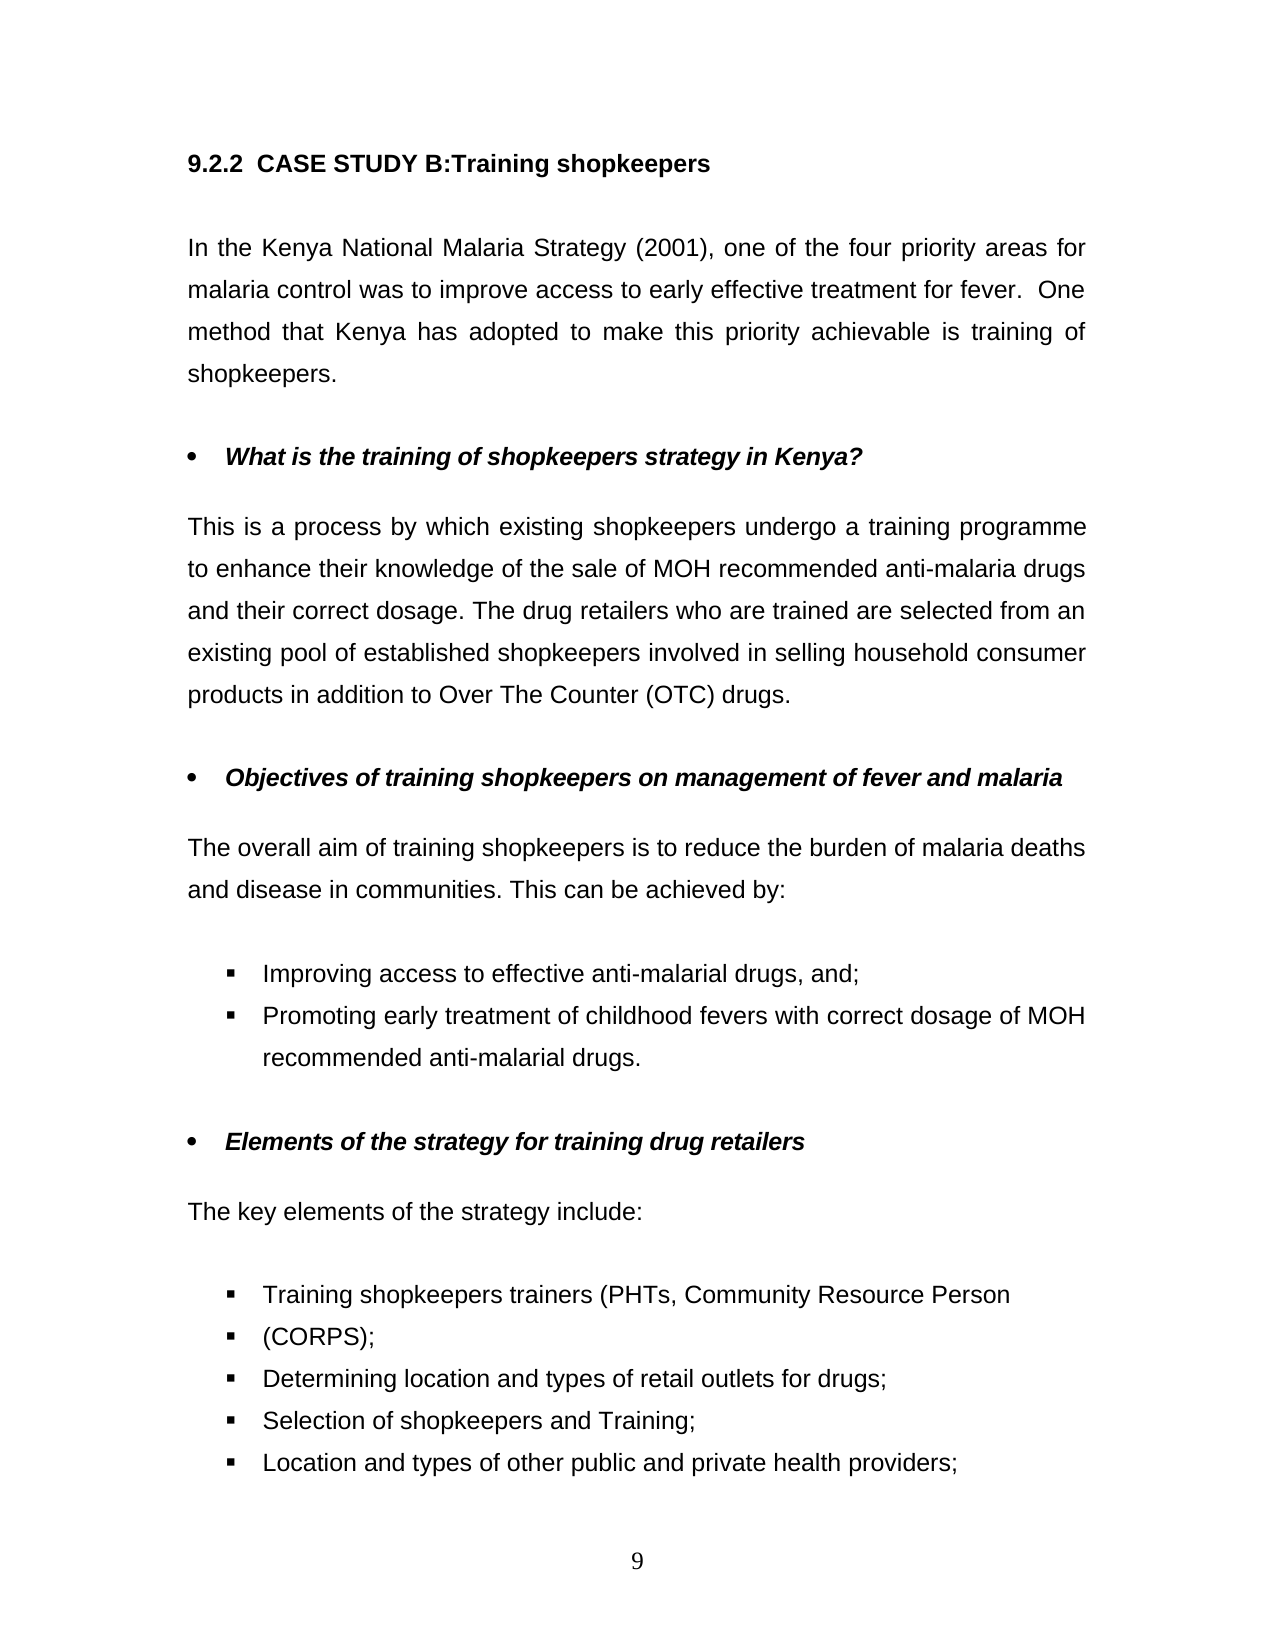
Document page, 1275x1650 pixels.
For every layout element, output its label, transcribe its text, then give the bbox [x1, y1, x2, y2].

list Location and types of other public and private health providers; [225, 1449, 1087, 1477]
list Selection of shopkeepers and Training; [225, 1407, 1087, 1435]
text The overall aim of training shopkeepers is to reduce the burden of malaria deaths and disease in communities. This can be achieved by: [187, 834, 1087, 904]
subtitle What is the training of shopkeepers strategy in Kenya? [187, 443, 1087, 471]
subtitle Objectives of training shopkeepers on management of fever and malaria [187, 764, 1087, 792]
text The key elements of the strategy include: [187, 1197, 1087, 1225]
list (CORPS); [225, 1323, 1087, 1351]
list Determining location and types of retail outlets for drugs; [225, 1365, 1087, 1393]
list Improving access to effective anti-malarial drugs, and; [225, 960, 1087, 988]
list Training shopkeepers trainers (PHTs, Community Resource Person [225, 1281, 1087, 1309]
text This is a process by which existing shopkeepers undergo a training programme to enhance their knowledge of the sale of MOH recommended anti-malaria drugs and their correct dosage. The drug retailers who are trained are selected from an existing pool of established shopkeepers involved in selling household consumer products in addition to Over The Counter (OTC) drugs. [187, 513, 1087, 708]
subtitle 9.2.2 CASE STUDY B:Training shopkeepers [187, 150, 1087, 178]
list Promoting early treatment of childhood fevers with correct dosage of MOH recommended anti-malarial drugs. [225, 1002, 1087, 1072]
subtitle Elements of the strategy for training drug retailers [187, 1127, 1087, 1156]
text In the Kenya National Malaria Strategy (2001), one of the four priority areas for malaria control was to improve access to early effective treatment for fever. One method that Kenya has adopted to make this priority achievable is training of shopkeepers. [187, 234, 1087, 387]
